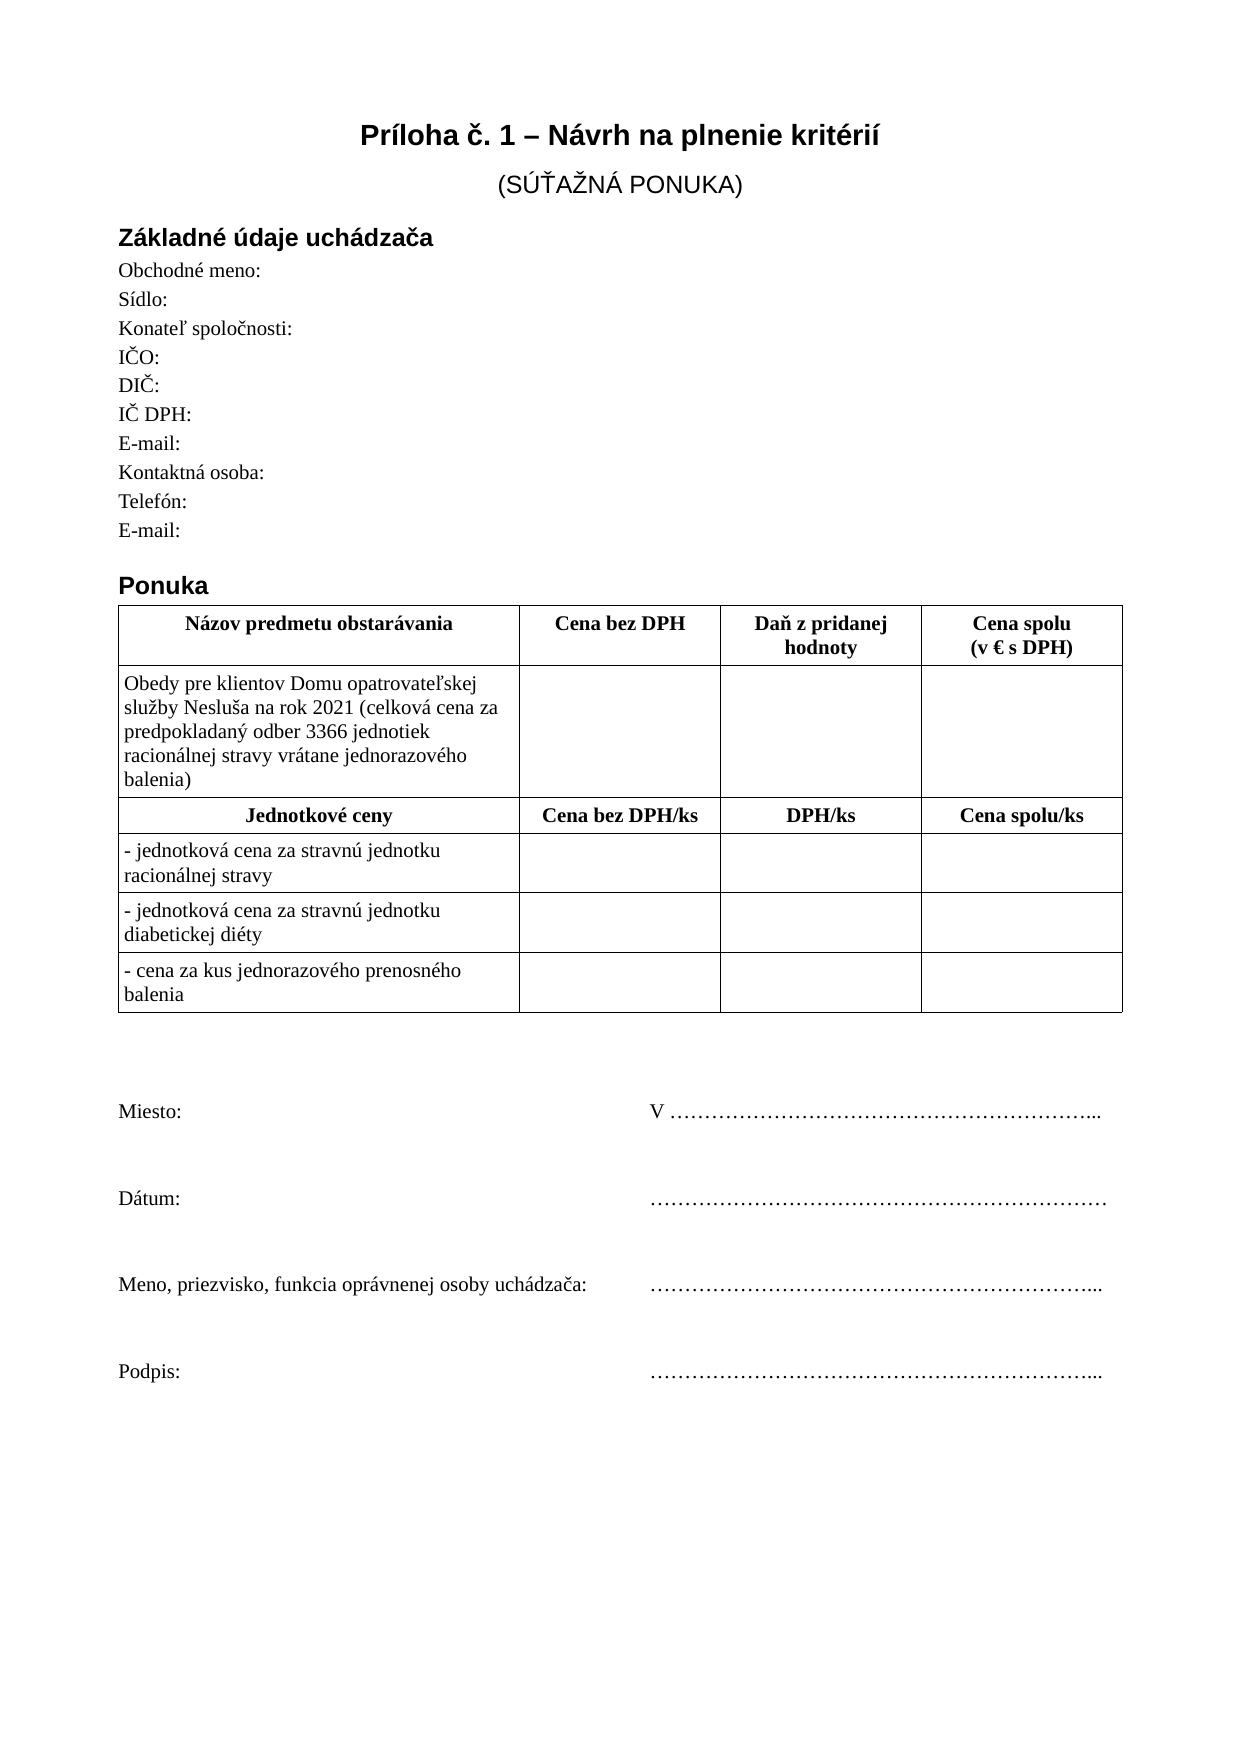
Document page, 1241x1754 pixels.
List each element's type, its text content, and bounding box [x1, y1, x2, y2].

table_cell Obedy pre klientov Domu opatrovateľskej služby Nesluša na rok 2021 (celková cena za predpokladaný odber 3366 jednotiek racionálnej stravy vrátane jednorazového balenia) [119, 666, 519, 797]
table_cell - cena za kus jednorazového prenosného balenia [119, 953, 519, 1012]
table_cell - jednotková cena za stravnú jednotku racionálnej stravy [119, 834, 519, 892]
title Príloha č. 1 – Návrh na plnenie kritérií [118, 118, 1122, 152]
text Dátum: ………………………………………………………… [118, 1186, 1122, 1209]
table_header Cena spolu (v € s DPH) [922, 606, 1122, 665]
table_cell [721, 834, 921, 892]
table_header Cena bez DPH [520, 606, 720, 665]
text E-mail: [118, 431, 1122, 455]
subtitle (SÚŤAŽNÁ PONUKA) [118, 170, 1122, 199]
table_cell [520, 834, 720, 892]
text Miesto: V ……………………………………………………... [118, 1099, 1122, 1123]
table_cell [721, 953, 921, 1012]
text Podpis: ………………………………………………………... [118, 1359, 1122, 1383]
text Sídlo: [118, 287, 1122, 311]
text Meno, priezvisko, funkcia oprávnenej osoby uchádzača: ………………………………………………………... [118, 1272, 1122, 1296]
text Telefón: [118, 489, 1122, 513]
table_cell [922, 666, 1122, 797]
table_header Názov predmetu obstarávania [119, 606, 519, 665]
table_cell [520, 666, 720, 797]
text IČ DPH: [118, 402, 1122, 426]
table_cell - jednotková cena za stravnú jednotku diabetickej diéty [119, 893, 519, 952]
text Konateľ spoločnosti: [118, 316, 1122, 340]
table_cell [922, 893, 1122, 952]
table_cell Cena spolu/ks [922, 798, 1122, 833]
table_cell [520, 953, 720, 1012]
text DIČ: [118, 373, 1122, 397]
table_cell [721, 666, 921, 797]
table_cell [922, 834, 1122, 892]
table_cell Jednotkové ceny [119, 798, 519, 833]
table_cell [922, 953, 1122, 1012]
table_cell [721, 893, 921, 952]
text E-mail: [118, 518, 1122, 542]
table_cell [520, 893, 720, 952]
table_cell Cena bez DPH/ks [520, 798, 720, 833]
text Kontaktná osoba: [118, 460, 1122, 484]
table_header Daň z pridanej hodnoty [721, 606, 921, 665]
table_cell DPH/ks [721, 798, 921, 833]
text Obchodné meno: [118, 258, 1122, 282]
subtitle Ponuka [118, 571, 1122, 599]
text IČO: [118, 344, 1122, 369]
subtitle Základné údaje uchádzača [118, 223, 1122, 252]
